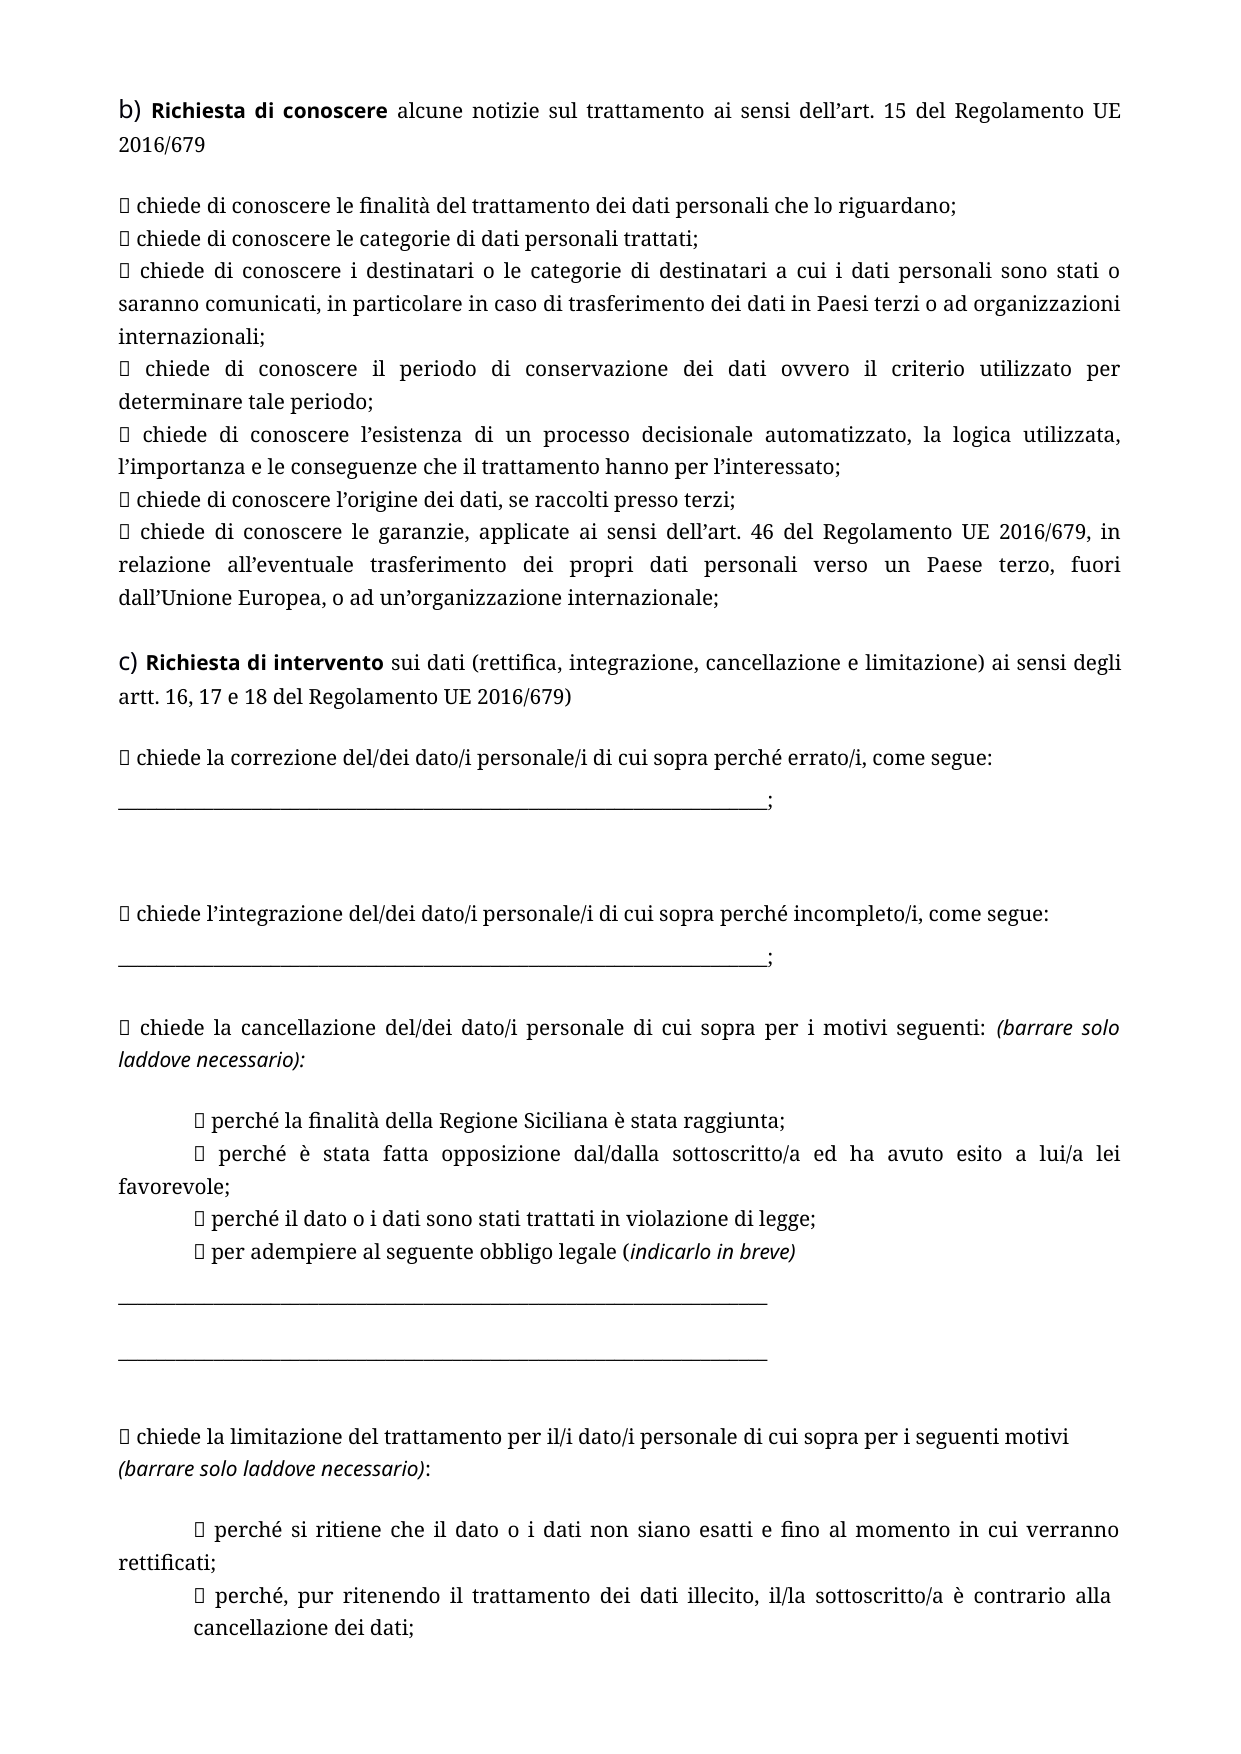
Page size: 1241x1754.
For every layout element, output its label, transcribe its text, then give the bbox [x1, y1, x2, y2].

text  chiede la correzione del/dei dato/i personale/i di cui sopra perché errato/i, come segue: [118, 743, 1122, 771]
text  perché la finalità della Regione Siciliana è stata raggiunta; [118, 1107, 1122, 1135]
text (barrare solo laddove necessario): [118, 1454, 1122, 1483]
text  perché è stata fatta opposizione dal/dalla sottoscritto/a ed ha avuto esito a lui/a lei favorevole; [118, 1139, 1122, 1200]
text c) Richiesta di intervento sui dati (rettifica, integrazione, cancellazione e limitazione) ai sensi degli artt. 16, 17 e 18 del Regolamento UE 2016/679) [118, 644, 1122, 710]
text  chiede di conoscere le garanzie, applicate ai sensi dell’art. 46 del Regolamento UE 2016/679, in relazione all’eventuale trasferimento dei propri dati personali verso un Paese terzo, fuori dall’Unione Europea, o ad un’organizzazione internazionale; [118, 517, 1122, 611]
text ____________________________________________________________________ [118, 1280, 1122, 1308]
text b) Richiesta di conoscere alcune notizie sul trattamento ai sensi dell’art. 15 del Regolamento UE 2016/679 [118, 92, 1122, 159]
text  perché, pur ritenendo il trattamento dei dati illecito, il/la sottoscritto/a è contrario alla cancellazione dei dati; [118, 1581, 1122, 1642]
text  perché si ritiene che il dato o i dati non siano esatti e fino al momento in cui verranno rettificati; [118, 1516, 1122, 1577]
text  chiede l’integrazione del/dei dato/i personale/i di cui sopra perché incompleto/i, come segue: [118, 899, 1122, 928]
text  chiede di conoscere i destinatari o le categorie di destinatari a cui i dati personali sono stati o saranno comunicati, in particolare in caso di trasferimento dei dati in Paesi terzi o ad organizzazioni internazionali; [118, 257, 1122, 350]
text  chiede di conoscere le finalità del trattamento dei dati personali che lo riguardano; [118, 191, 1122, 220]
text ____________________________________________________________________ [118, 1337, 1122, 1365]
text  chiede di conoscere le categorie di dati personali trattati; [118, 224, 1122, 252]
text  chiede di conoscere l’origine dei dati, se raccolti presso terzi; [118, 485, 1122, 513]
text  chiede la limitazione del trattamento per il/i dato/i personale di cui sopra per i seguenti motivi [118, 1422, 1122, 1450]
text  chiede di conoscere l’esistenza di un processo decisionale automatizzato, la logica utilizzata, l’importanza e le conseguenze che il trattamento hanno per l’interessato; [118, 420, 1122, 481]
text  chiede di conoscere il periodo di conservazione dei dati ovvero il criterio utilizzato per determinare tale periodo; [118, 354, 1122, 416]
text ____________________________________________________________________; [118, 942, 1122, 970]
text ____________________________________________________________________; [118, 786, 1122, 814]
text  chiede la cancellazione del/dei dato/i personale di cui sopra per i motivi seguenti: (barrare solo laddove necessario): [118, 1013, 1122, 1074]
text  perché il dato o i dati sono stati trattati in violazione di legge; [118, 1204, 1122, 1233]
text  per adempiere al seguente obbligo legale (indicarlo in breve) [118, 1237, 1122, 1266]
